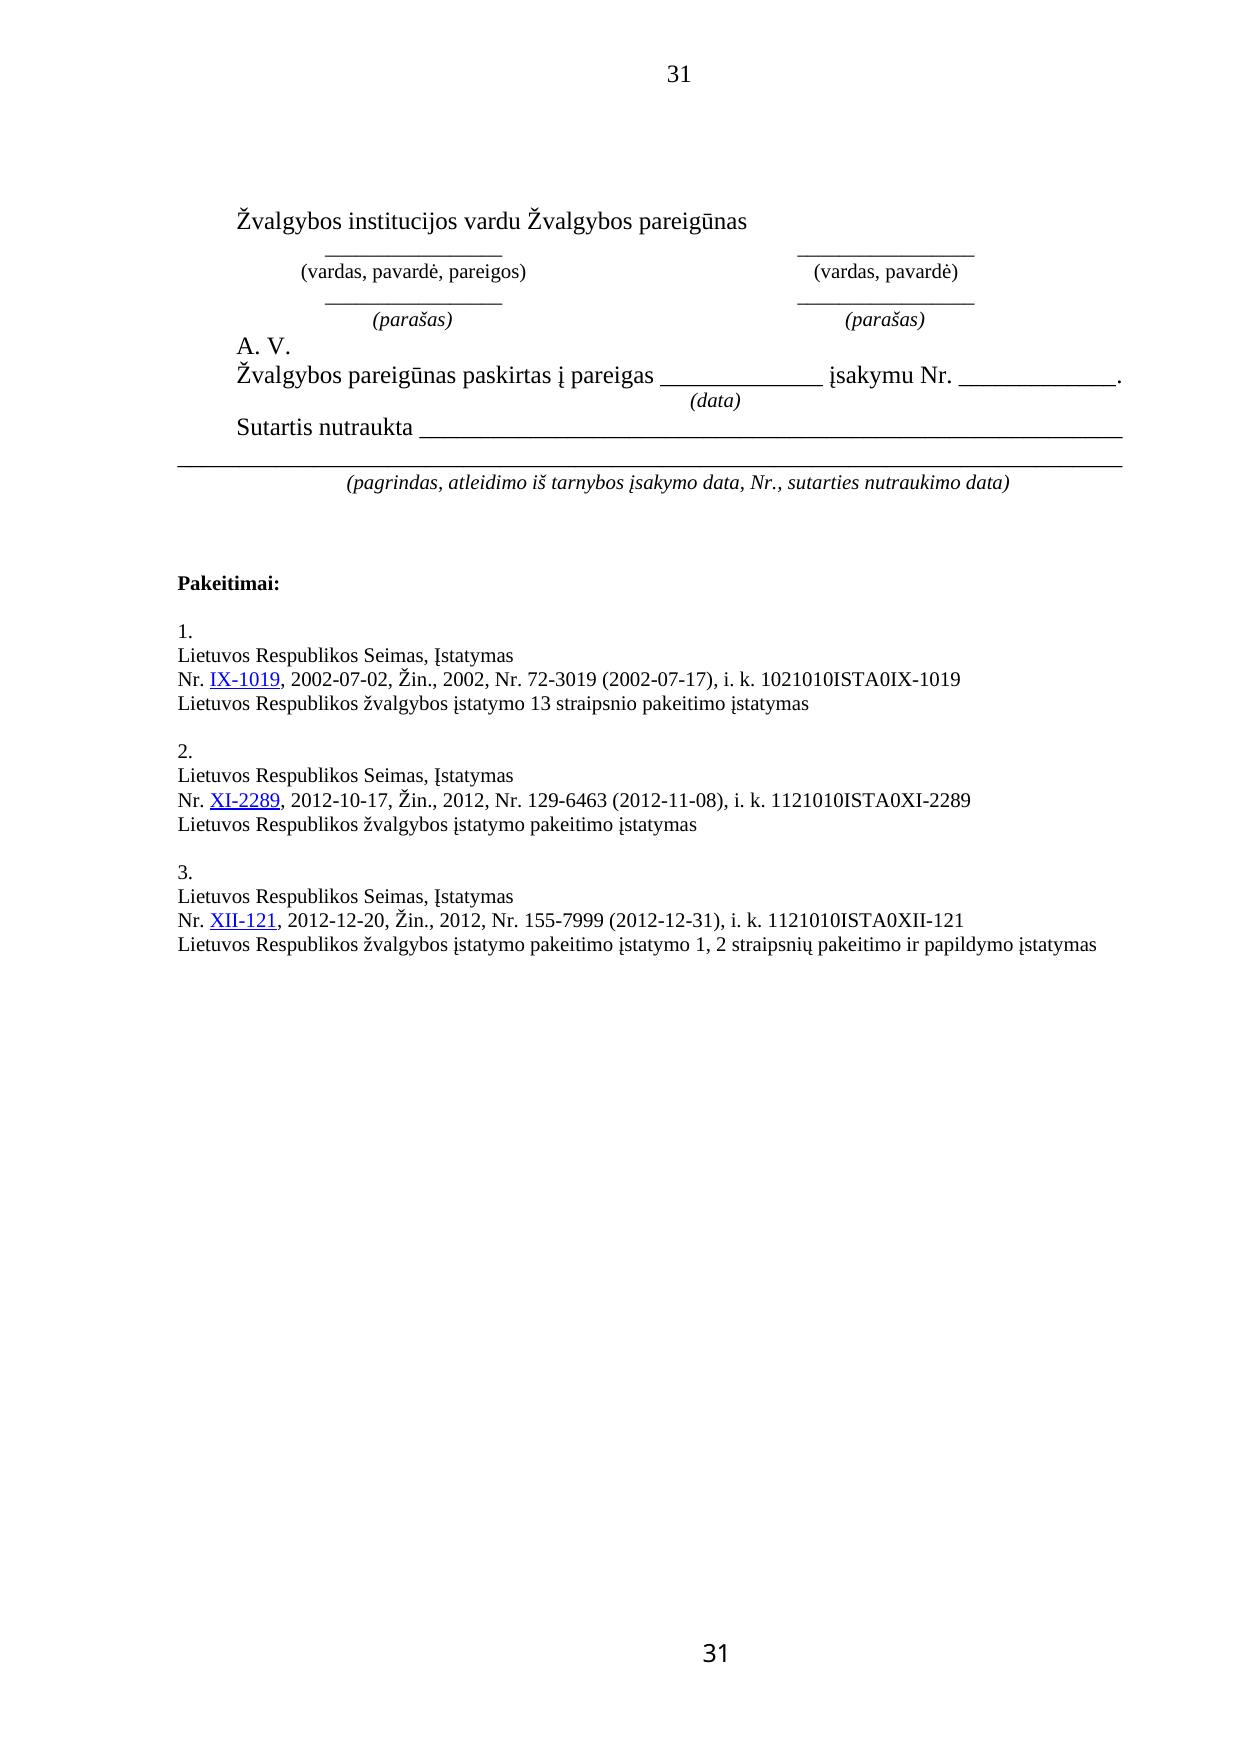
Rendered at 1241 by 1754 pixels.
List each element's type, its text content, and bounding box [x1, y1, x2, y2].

text 2. [177, 739, 1181, 763]
table_header _________________ (vardas, pavardė, pareigos) _________________ (parašas) [177, 235, 649, 331]
text 1. [177, 619, 1181, 643]
text Žvalgybos institucijos vardu Žvalgybos pareigūnas [177, 206, 1181, 235]
text Sutartis nutraukta [177, 412, 1181, 441]
text A. V. [177, 331, 1181, 360]
text Lietuvos Respublikos Seimas, Įstatymas [177, 643, 1181, 667]
text Lietuvos Respublikos žvalgybos įstatymo pakeitimo įstatymas [177, 812, 1181, 836]
text Nr. XI-2289, 2012-10-17, Žin., 2012, Nr. 129-6463 (2012-11-08), i. k. 1121010ISTA0XI-2289 [177, 787, 1181, 812]
text 3. [177, 860, 1181, 884]
text Nr. IX-1019, 2002-07-02, Žin., 2002, Nr. 72-3019 (2002-07-17), i. k. 1021010ISTA0IX-1019 [177, 667, 1181, 691]
text Pakeitimai: [177, 571, 1181, 595]
text Lietuvos Respublikos Seimas, Įstatymas [177, 884, 1181, 908]
table_header _________________ (vardas, pavardė) _________________ (parašas) [650, 235, 1122, 331]
text (data) [690, 388, 1181, 412]
text Lietuvos Respublikos Seimas, Įstatymas [177, 763, 1181, 787]
text Lietuvos Respublikos žvalgybos įstatymo pakeitimo įstatymo 1, 2 straipsnių pakeitimo ir papildymo įstatymas [177, 932, 1181, 956]
text Lietuvos Respublikos žvalgybos įstatymo 13 straipsnio pakeitimo įstatymas [177, 691, 1181, 715]
text _ [177, 441, 1181, 470]
text Nr. XII-121, 2012-12-20, Žin., 2012, Nr. 155-7999 (2012-12-31), i. k. 1121010ISTA0XII-121 [177, 908, 1181, 932]
text (pagrindas, atleidimo iš tarnybos įsakymo data, Nr., sutarties nutraukimo data) [177, 470, 1181, 494]
text Žvalgybos pareigūnas paskirtas į pareigas _____________ įsakymu Nr. . [177, 360, 1181, 388]
